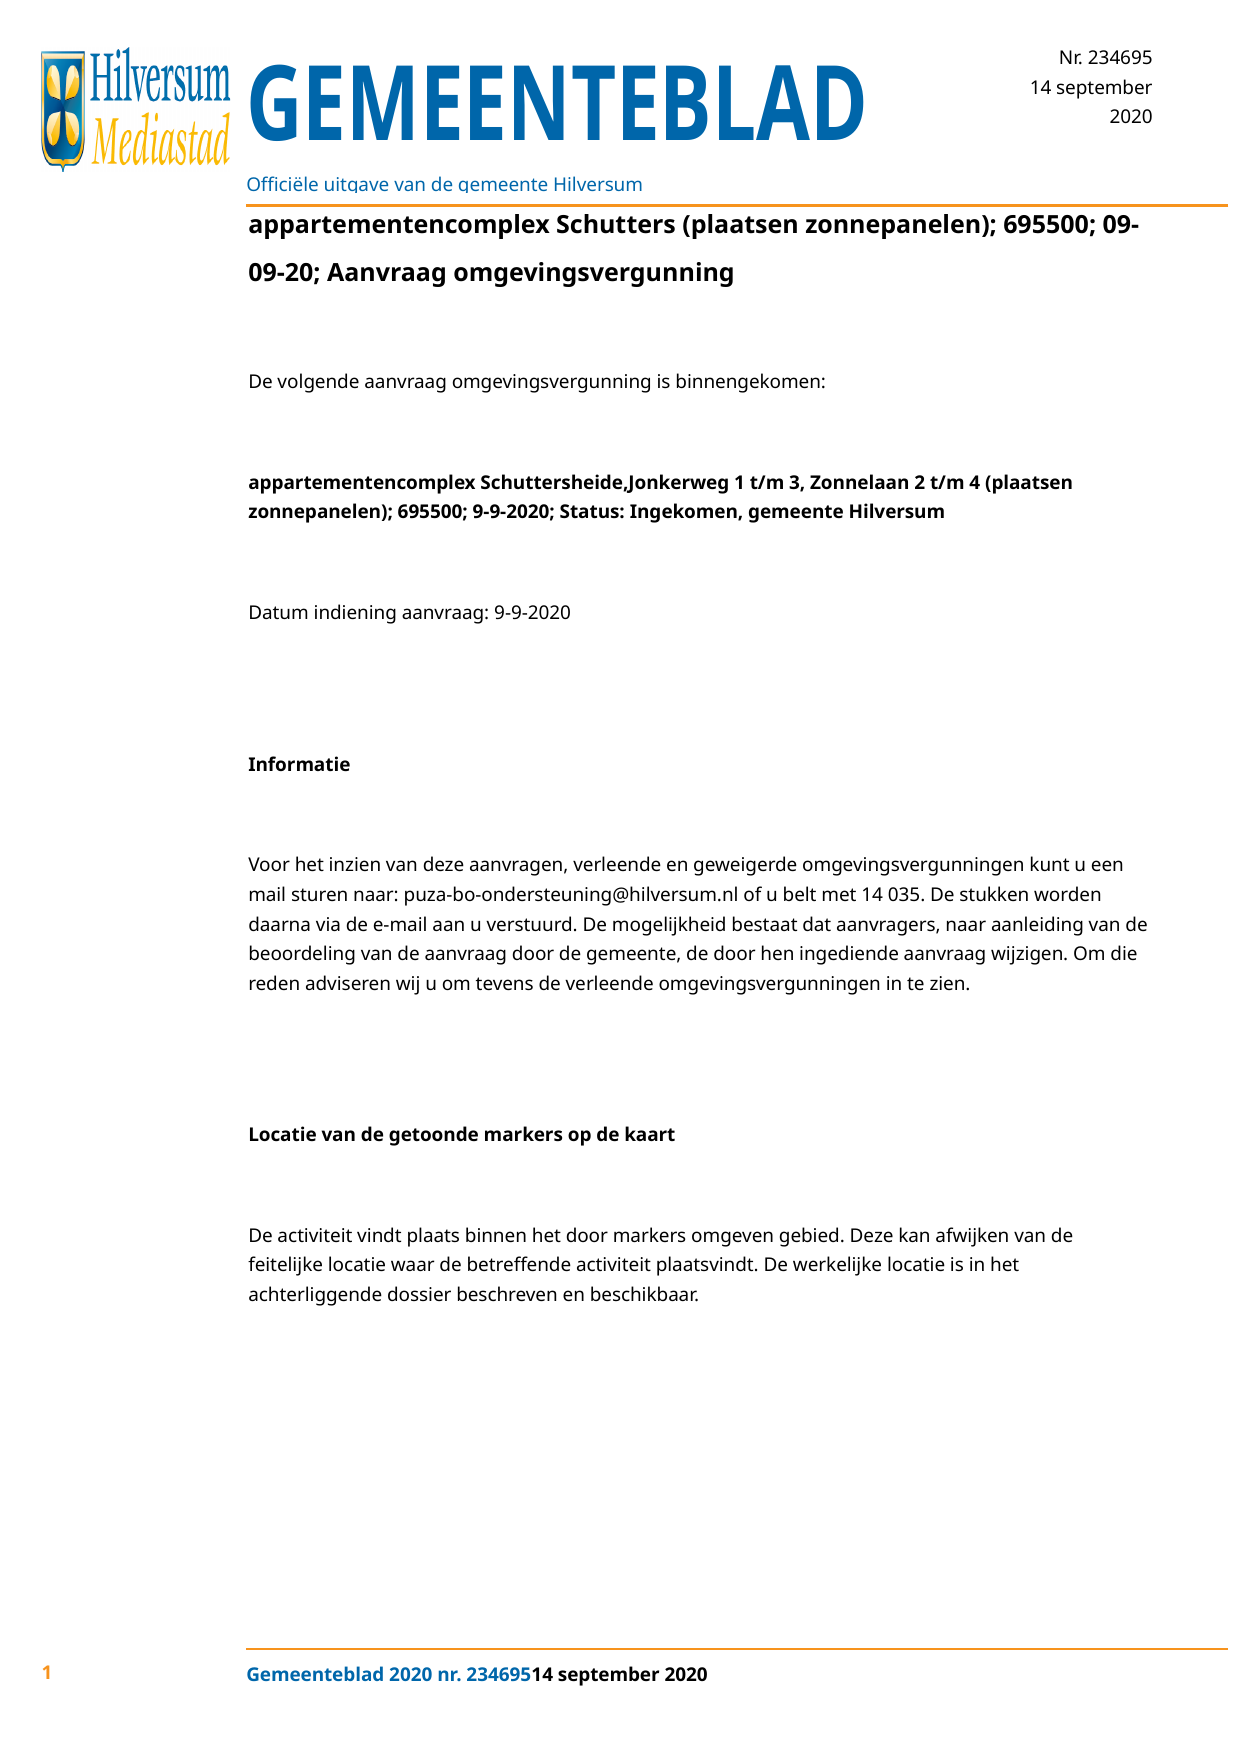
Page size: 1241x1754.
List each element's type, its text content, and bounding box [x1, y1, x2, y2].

picture [41, 47, 231, 172]
text Datum indiening aanvraag: 9-9-2020 [248, 599, 1152, 625]
text appartementencomplex Schuttersheide,Jonkerweg 1 t/m 3, Zonnelaan 2 t/m 4 (plaatsen zonnepanelen); 695500; 9-9-2020; Status: Ingekomen, gemeente Hilversum [248, 469, 1152, 524]
text Informatie [248, 751, 1152, 777]
text De activiteit vindt plaats binnen het door markers omgeven gebied. Deze kan afwijken van de feitelijke locatie waar de betreffende activiteit plaatsvindt. De werkelijke locatie is in het achterliggende dossier beschreven en beschikbaar. [248, 1222, 1152, 1307]
text De volgende aanvraag omgevingsvergunning is binnengekomen: [248, 368, 1152, 394]
text Voor het inzien van deze aanvragen, verleende en geweigerde omgevingsvergunningen kunt u een mail sturen naar: puza-bo-ondersteuning@hilversum.nl of u belt met 14 035. De stukken worden daarna via de e-mail aan u verstuurd. De mogelijkheid bestaat dat aanvragers, naar aanleiding van de beoordeling van de aanvraag door de gemeente, de door hen ingediende aanvraag wijzigen. Om die reden adviseren wij u om tevens de verleende omgevingsvergunningen in te zien. [248, 852, 1152, 996]
text Locatie van de getoonde markers op de kaart [248, 1121, 1152, 1147]
text appartementencomplex Schutters (plaatsen zonnepanelen); 695500; 09-09-20; Aanvraag omgevingsvergunning [248, 207, 1152, 288]
